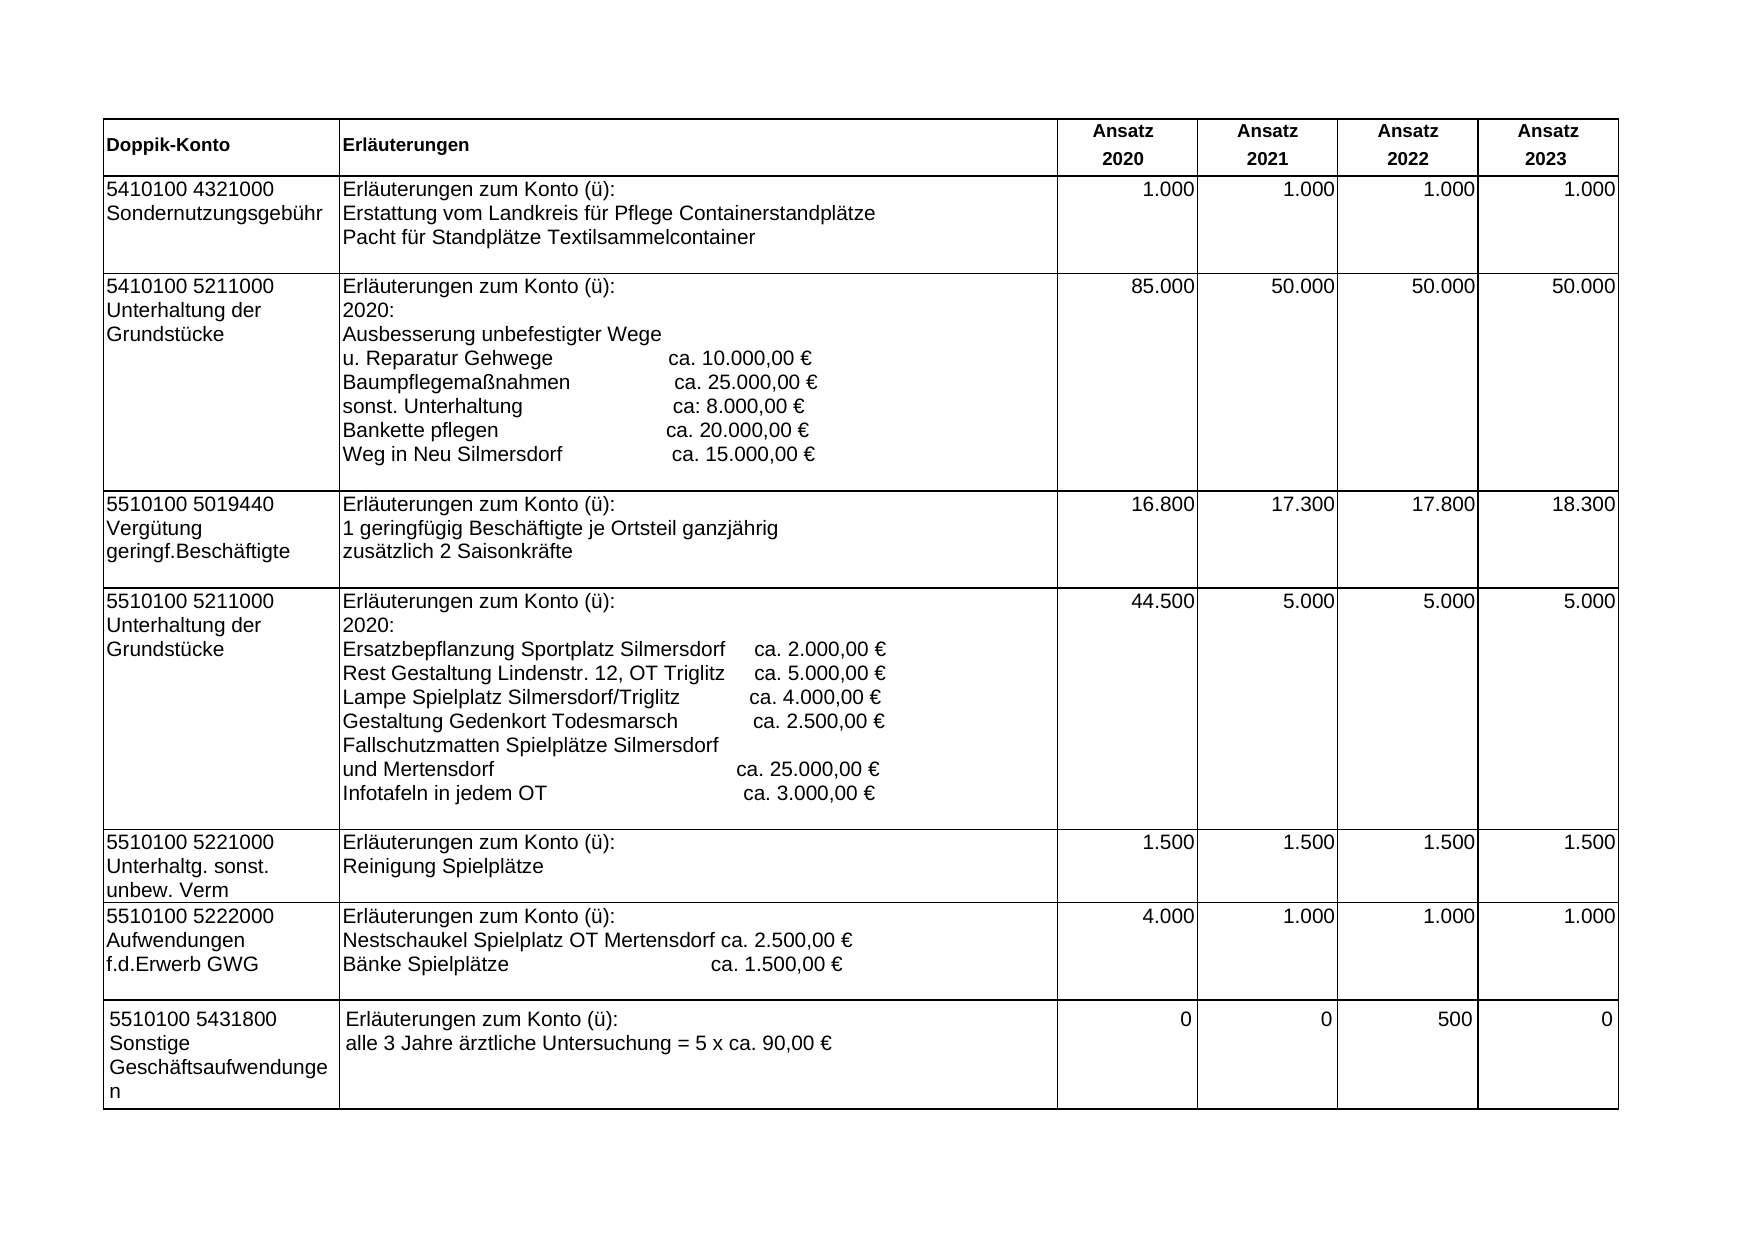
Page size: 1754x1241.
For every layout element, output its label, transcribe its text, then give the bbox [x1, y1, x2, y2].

table_cell 17.300 [1198, 492, 1337, 587]
table_cell 1.000 [1479, 903, 1618, 999]
table_header Ansatz 2021 [1198, 120, 1337, 175]
table_header Erläuterungen [340, 120, 1057, 175]
table_cell 5510100 5211000 Unterhaltung der Grundstücke [104, 589, 339, 828]
table_cell Erläuterungen zum Konto (ü): Reinigung Spielplätze [340, 830, 1057, 902]
table_cell 0 [1479, 1001, 1618, 1108]
table_cell 18.300 [1479, 492, 1618, 587]
table_cell 5510100 5431800 Sonstige Geschäftsaufwendungen [104, 1001, 339, 1108]
table_cell 5510100 5019440 Vergütung geringf.Beschäftigte [104, 492, 339, 587]
table_cell Erläuterungen zum Konto (ü): Erstattung vom Landkreis für Pflege Containerstandplätze Pacht für Standplätze Textilsammelcontainer [340, 177, 1057, 273]
table_cell 85.000 [1058, 274, 1197, 490]
table_cell 5410100 4321000 Sondernutzungsgebühr [104, 177, 339, 273]
table_header Doppik-Konto [104, 120, 339, 175]
table_cell 4.000 [1058, 903, 1197, 999]
table_cell Erläuterungen zum Konto (ü): 2020: Ersatzbepflanzung Sportplatz Silmersdorf ca. 2.000,00 € Rest Gestaltung Lindenstr. 12, OT Triglitz ca. 5.000,00 € Lampe Spielplatz Silmersdorf/Triglitz ca. 4.000,00 € Gestaltung Gedenkort Todesmarsch ca. 2.500,00 € Fallschutzmatten Spielplätze Silmersdorf und Mertensdorf ca. 25.000,00 € Infotafeln in jedem OT ca. 3.000,00 € [340, 589, 1057, 828]
table_cell 5.000 [1198, 589, 1337, 828]
table_cell 500 [1338, 1001, 1477, 1108]
table_cell 1.000 [1479, 177, 1618, 273]
table_cell 50.000 [1338, 274, 1477, 490]
table_cell 5510100 5221000 Unterhaltg. sonst. unbew. Verm [104, 830, 339, 902]
table_cell 1.500 [1338, 830, 1477, 902]
table_cell 5.000 [1338, 589, 1477, 828]
table_header Ansatz 2023 [1479, 120, 1618, 175]
table_cell 16.800 [1058, 492, 1197, 587]
table_cell 1.500 [1479, 830, 1618, 902]
table_cell 1.000 [1198, 903, 1337, 999]
table_cell 1.000 [1338, 903, 1477, 999]
table_cell Erläuterungen zum Konto (ü): Nestschaukel Spielplatz OT Mertensdorf ca. 2.500,00 € Bänke Spielplätze ca. 1.500,00 € [340, 903, 1057, 999]
table_cell Erläuterungen zum Konto (ü): 1 geringfügig Beschäftigte je Ortsteil ganzjährig zusätzlich 2 Saisonkräfte [340, 492, 1057, 587]
table_cell 5.000 [1479, 589, 1618, 828]
table_cell Erläuterungen zum Konto (ü): 2020: Ausbesserung unbefestigter Wege u. Reparatur Gehwege ca. 10.000,00 € Baumpflegemaßnahmen ca. 25.000,00 € sonst. Unterhaltung ca: 8.000,00 € Bankette pflegen ca. 20.000,00 € Weg in Neu Silmersdorf ca. 15.000,00 € [340, 274, 1057, 490]
table_cell 50.000 [1479, 274, 1618, 490]
table_cell 1.000 [1058, 177, 1197, 273]
table_cell 44.500 [1058, 589, 1197, 828]
table_cell 1.500 [1058, 830, 1197, 902]
table_cell Erläuterungen zum Konto (ü): alle 3 Jahre ärztliche Untersuchung = 5 x ca. 90,00 € [340, 1001, 1057, 1108]
table_cell 5510100 5222000 Aufwendungen f.d.Erwerb GWG [104, 903, 339, 999]
table_cell 1.000 [1338, 177, 1477, 273]
table_cell 17.800 [1338, 492, 1477, 587]
table_cell 1.000 [1198, 177, 1337, 273]
table_cell 0 [1058, 1001, 1197, 1108]
table_cell 0 [1198, 1001, 1337, 1108]
table_cell 5410100 5211000 Unterhaltung der Grundstücke [104, 274, 339, 490]
table_header Ansatz 2022 [1338, 120, 1477, 175]
table_cell 50.000 [1198, 274, 1337, 490]
table_cell 1.500 [1198, 830, 1337, 902]
table_header Ansatz 2020 [1058, 120, 1197, 175]
